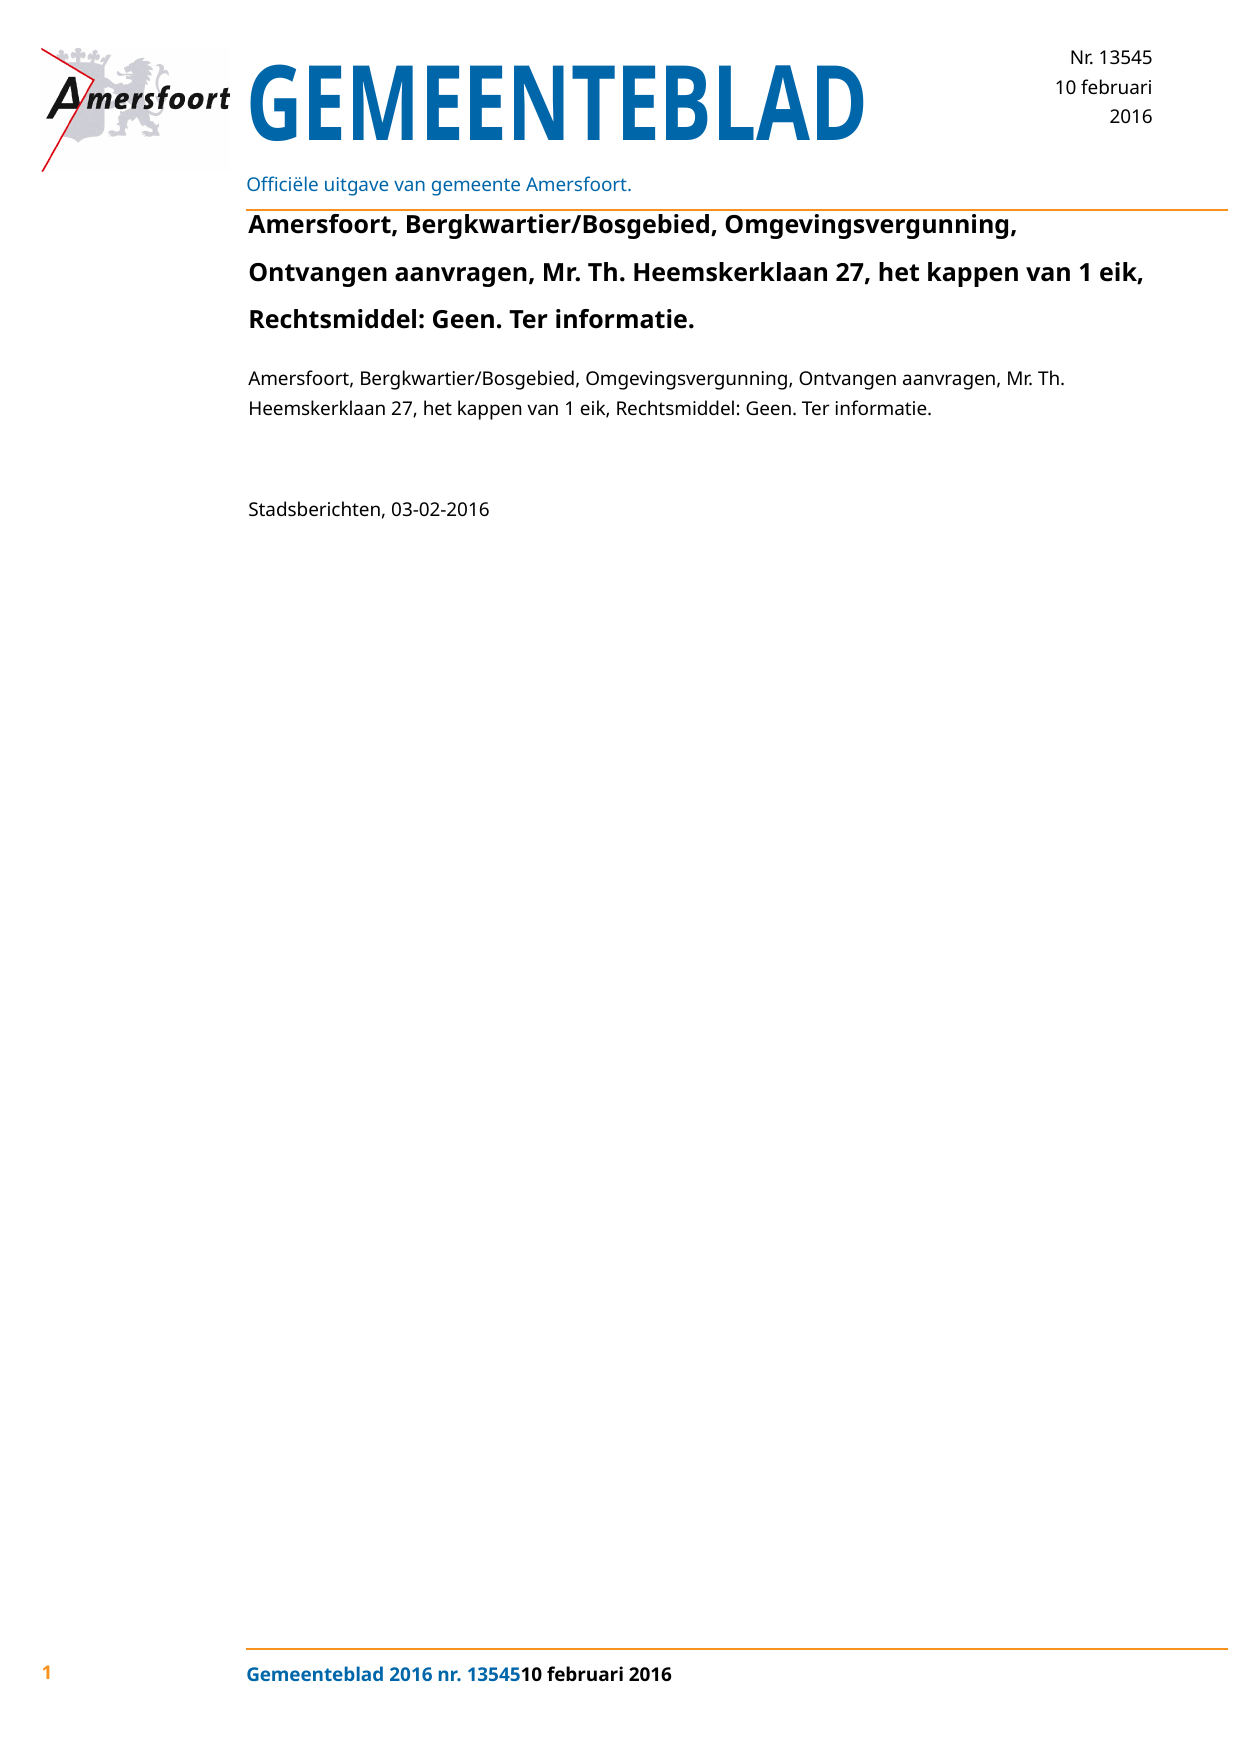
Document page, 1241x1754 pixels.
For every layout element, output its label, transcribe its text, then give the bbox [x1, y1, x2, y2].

text Amersfoort, Bergkwartier/Bosgebied, Omgevingsvergunning, Ontvangen aanvragen, Mr. Th. Heemskerklaan 27, het kappen van 1 eik, Rechtsmiddel: Geen. Ter informatie. [248, 366, 1152, 421]
text Amersfoort, Bergkwartier/Bosgebied, Omgevingsvergunning, Ontvangen aanvragen, Mr. Th. Heemskerklaan 27, het kappen van 1 eik, Rechtsmiddel: Geen. Ter informatie. [248, 211, 1152, 336]
text Stadsberichten, 03-02-2016 [248, 496, 1152, 522]
picture [41, 47, 231, 172]
